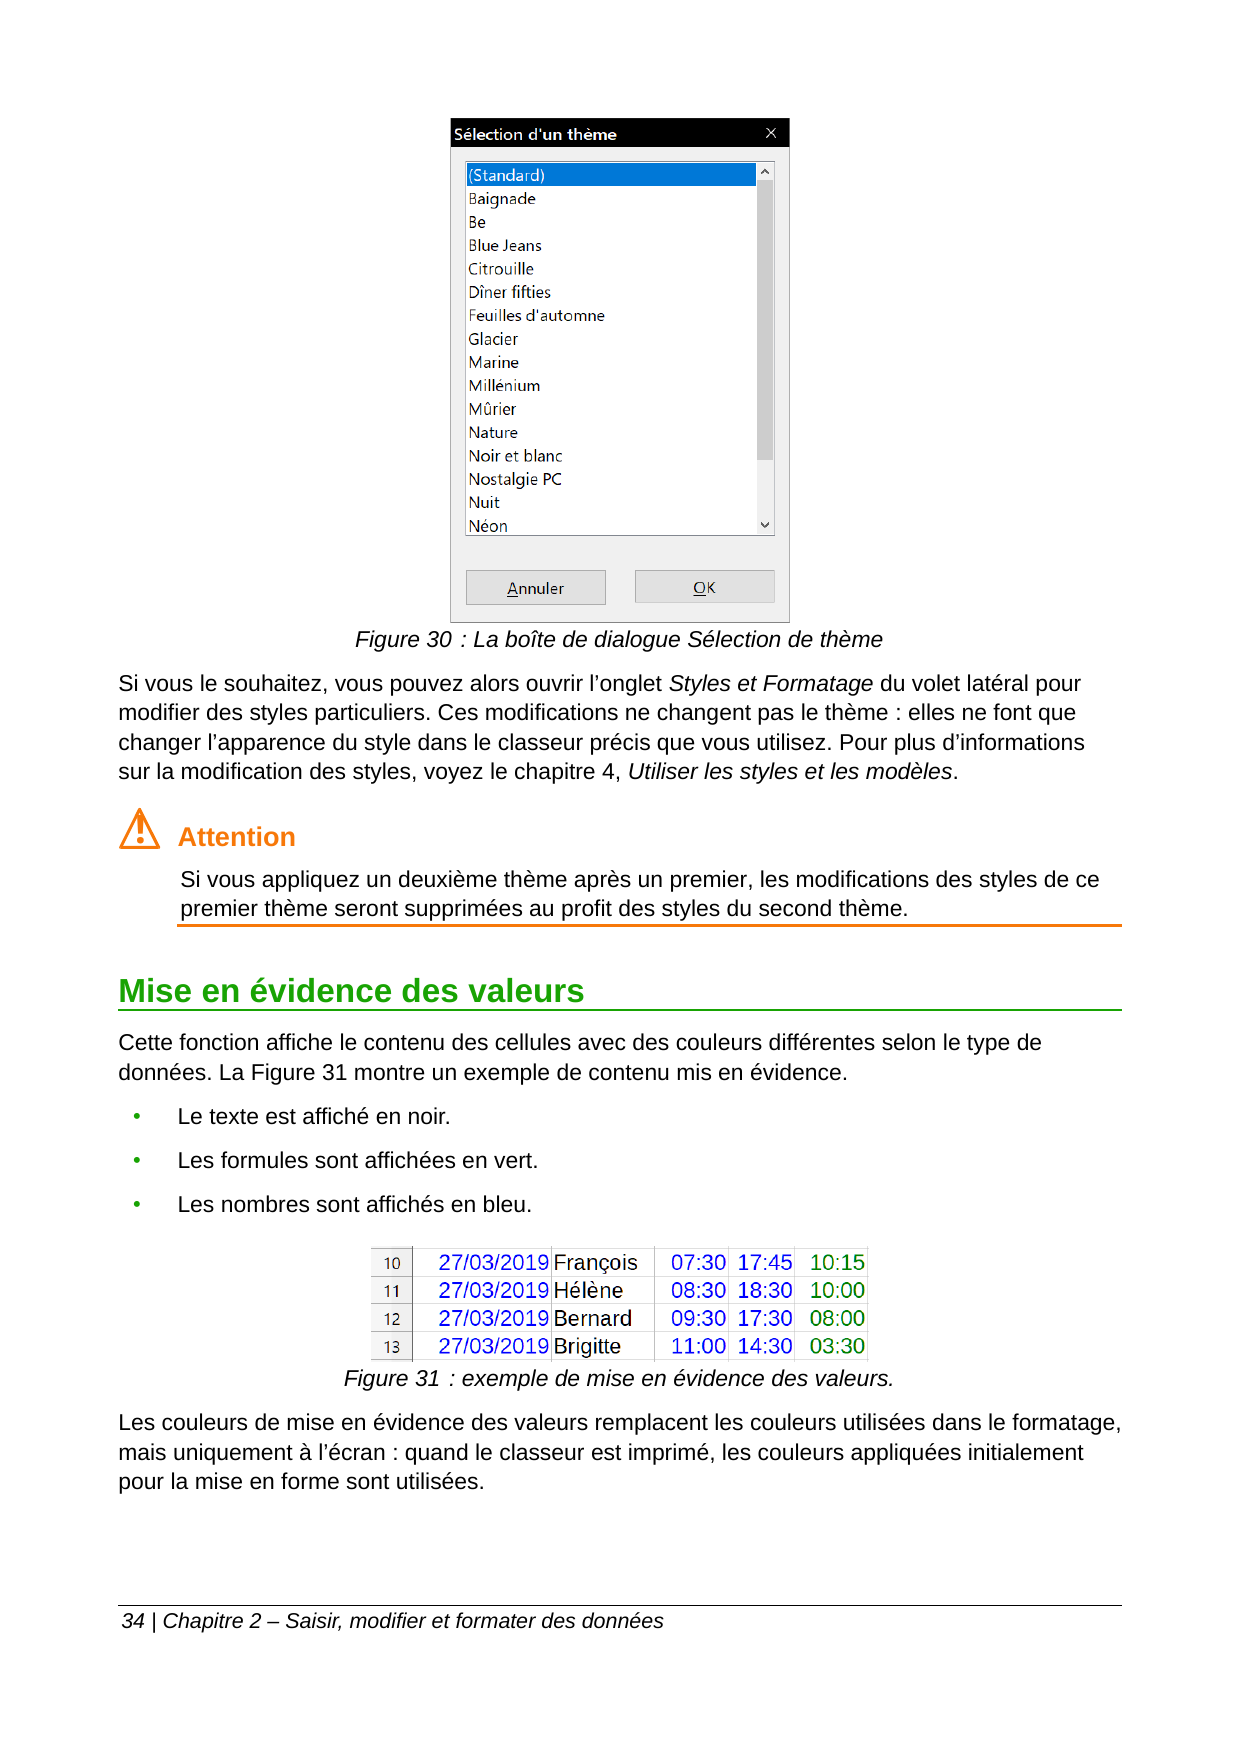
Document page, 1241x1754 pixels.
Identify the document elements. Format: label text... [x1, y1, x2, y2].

subtitle Mise en évidence des valeurs [118, 971, 1122, 1009]
text Si vous le souhaitez, vous pouvez alors ouvrir l’onglet Styles et Formatage du volet latéral pour modifier des styles particuliers. Ces modifications ne changent pas le thème : elles ne font que changer l’apparence du style dans le classeur précis que vous utilisez. Pour plus d’informations sur la modification des styles, voyez le chapitre 4, Utiliser les styles et les modèles. [118, 667, 1122, 785]
picture [371, 1246, 869, 1362]
list Les formules sont affichées en vert. [133, 1144, 1122, 1173]
text Si vous appliquez un deuxième thème après un premier, les modifications des styles de ce premier thème seront supprimées au profit des styles du second thème. [177, 860, 1122, 924]
text Figure 30 : La boîte de dialogue Sélection de thème [118, 622, 1122, 652]
list Les nombres sont affichés en bleu. [133, 1188, 1122, 1217]
text Figure 31 : exemple de mise en évidence des valeurs. [118, 1362, 1122, 1391]
list Le texte est affiché en noir. [133, 1099, 1122, 1129]
text Les couleurs de mise en évidence des valeurs remplacent les couleurs utilisées dans le formatage, mais uniquement à l’écran : quand le classeur est imprimé, les couleurs appliquées initialement pour la mise en forme sont utilisées. [118, 1406, 1122, 1494]
picture [450, 118, 790, 623]
text Cette fonction affiche le contenu des cellules avec des couleurs différentes selon le type de données. La Figure 31 montre un exemple de contenu mis en évidence. [118, 1026, 1122, 1085]
list Attention [118, 807, 1122, 852]
